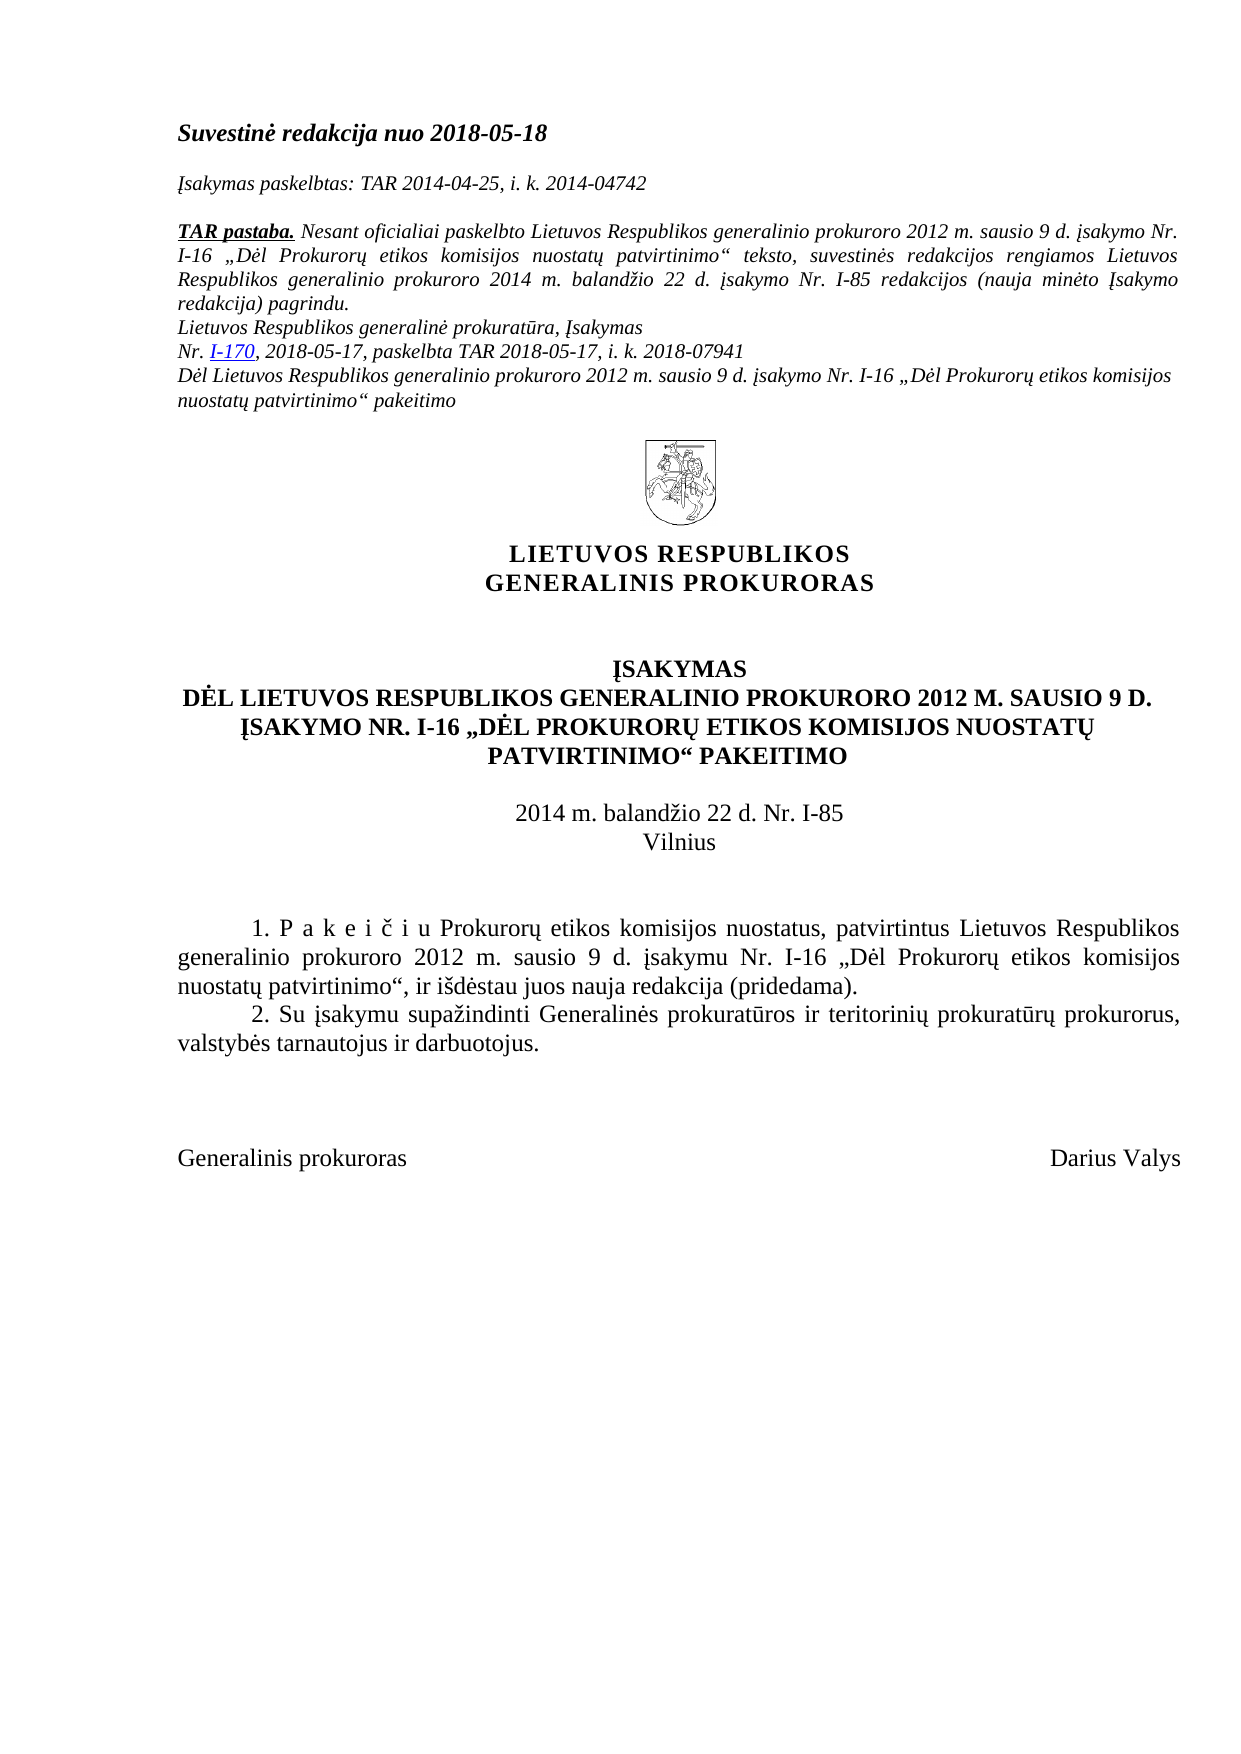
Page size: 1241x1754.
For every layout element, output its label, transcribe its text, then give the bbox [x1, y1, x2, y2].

text 2014 m. balandžio 22 d. Nr. I-85 [177, 798, 1181, 827]
text Generalinis prokuroras Darius Valys [177, 1143, 1181, 1172]
text Įsakymas paskelbtas: TAR 2014-04-25, i. k. 2014-04742 [177, 171, 1181, 195]
text 1. P a k e i č i u Prokurorų etikos komisijos nuostatus, patvirtintus Lietuvos Respublikos generalinio prokuroro 2012 m. sausio 9 d. įsakymu Nr. I-16 „Dėl Prokurorų etikos komisijos nuostatų patvirtinimo“, ir išdėstau juos nauja redakcija (pridedama). [177, 913, 1181, 999]
text dėl Lietuvos respublikos generalinio prokuroro 2012 m. sausio 9 d. įsakymo Nr. I-16 „Dėl Prokurorų etikos komisijos nuostatų patvirtinimo“ pakeitimo [177, 683, 1158, 769]
text Suvestinė redakcija nuo 2018-05-18 [177, 118, 1181, 147]
text 2. Su įsakymu supažindinti Generalinės prokuratūros ir teritorinių prokuratūrų prokurorus, valstybės tarnautojus ir darbuotojus. [177, 999, 1181, 1057]
text įsakymas [177, 654, 1181, 683]
text GENERALINIS PROKURORAS [177, 568, 1181, 597]
text Nr. I-170, 2018-05-17, paskelbta TAR 2018-05-17, i. k. 2018-07941 [177, 339, 1181, 363]
text Vilnius [177, 827, 1181, 856]
text TAR pastaba. Nesant oficialiai paskelbto Lietuvos Respublikos generalinio prokuroro 2012 m. sausio 9 d. įsakymo Nr. I-16 „Dėl Prokurorų etikos komisijos nuostatų patvirtinimo“ teksto, suvestinės redakcijos rengiamos Lietuvos Respublikos generalinio prokuroro 2014 m. balandžio 22 d. įsakymo Nr. I-85 redakcijos (nauja minėto Įsakymo redakcija) pagrindu. [177, 219, 1181, 315]
text LIETUVOS RESPUBLIKOS [177, 539, 1181, 568]
text Dėl Lietuvos Respublikos generalinio prokuroro 2012 m. sausio 9 d. įsakymo Nr. I-16 „Dėl Prokurorų etikos komisijos nuostatų patvirtinimo“ pakeitimo [177, 363, 1181, 412]
text Lietuvos Respublikos generalinė prokuratūra, Įsakymas [177, 315, 1181, 339]
